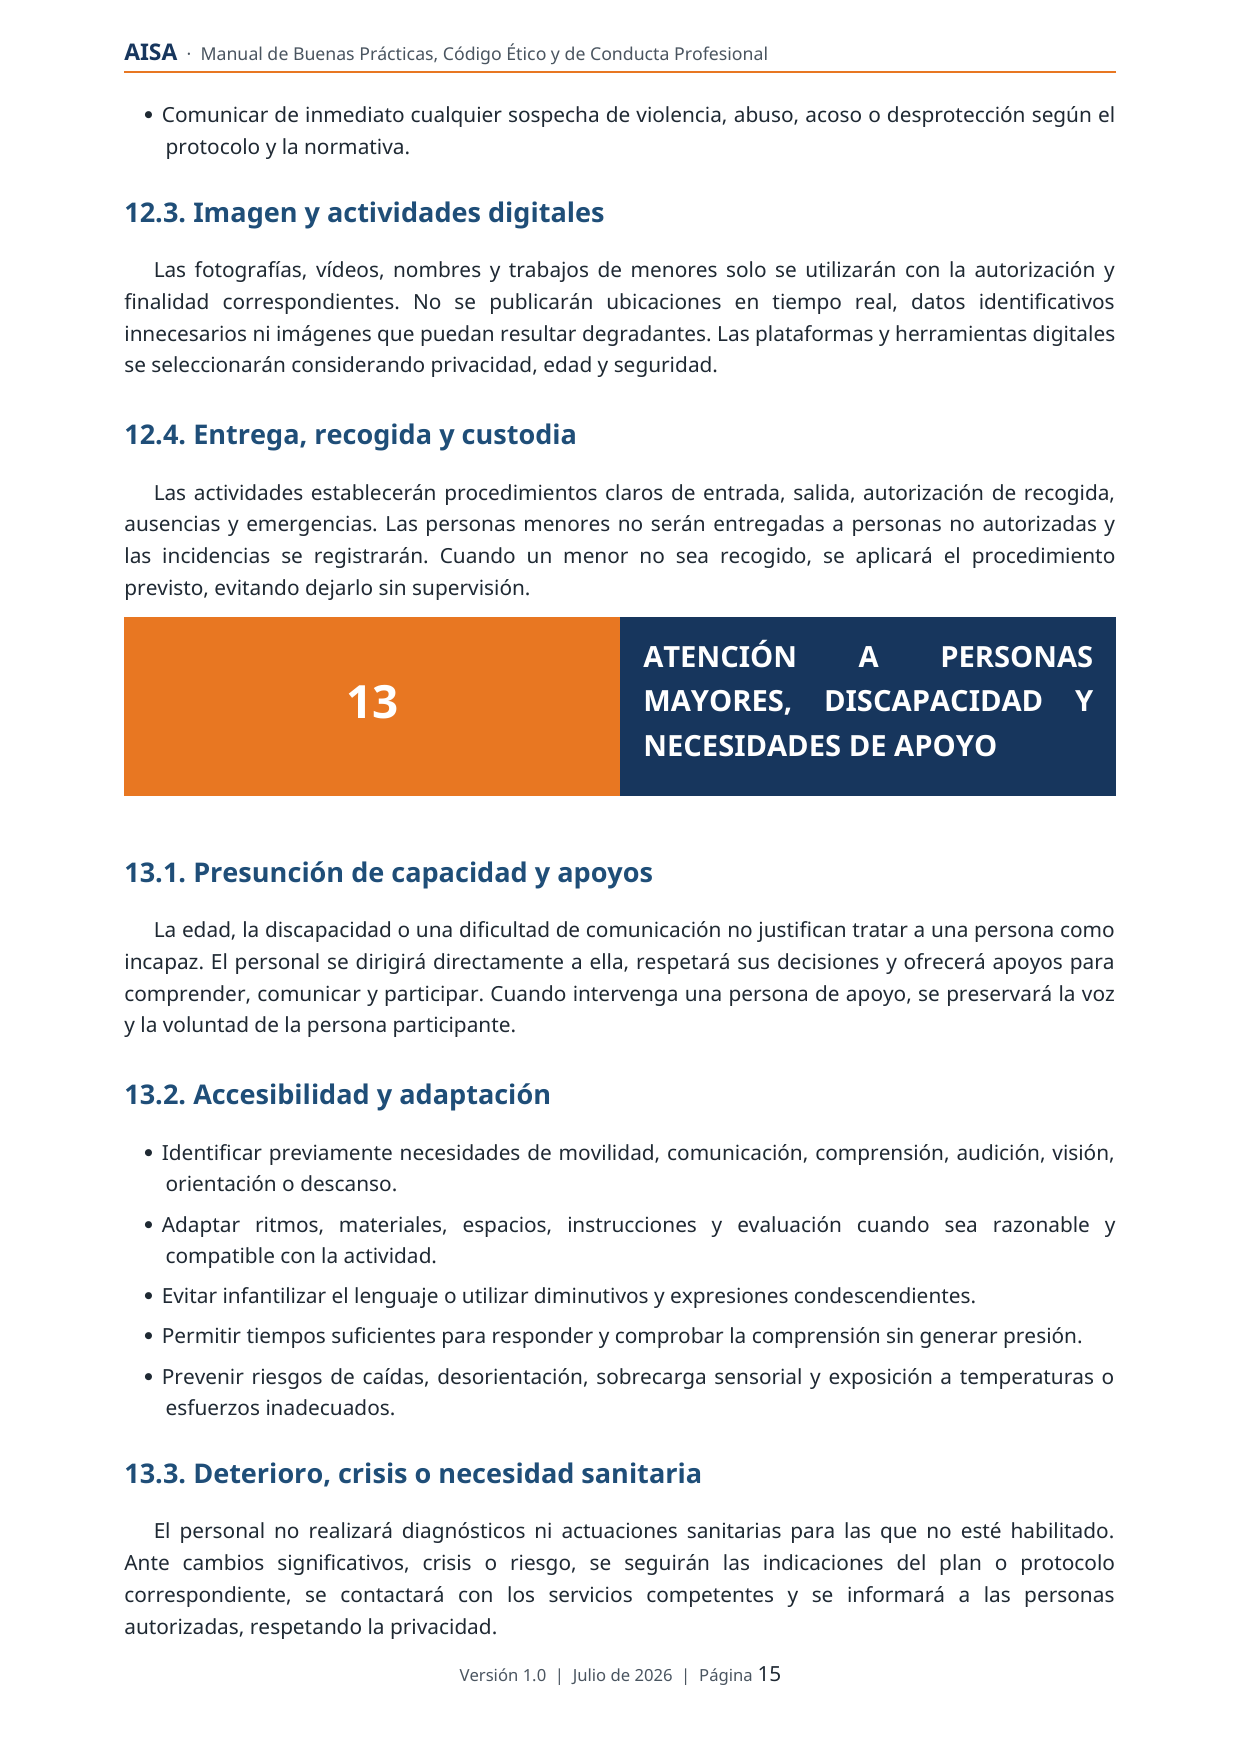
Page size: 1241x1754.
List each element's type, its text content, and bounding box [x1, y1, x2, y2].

text El personal no realizará diagnósticos ni actuaciones sanitarias para las que no esté habilitado. Ante cambios significativos, crisis o riesgo, se seguirán las indicaciones del plan o protocolo correspondiente, se contactará con los servicios competentes y se informará a las personas autorizadas, respetando la privacidad. [124, 1517, 1116, 1640]
table_header ATENCIÓN A PERSONAS MAYORES, DISCAPACIDAD Y NECESIDADES DE APOYO [620, 617, 1116, 796]
subtitle 12.4. Entrega, recogida y custodia [124, 416, 1116, 452]
subtitle 13.1. Presunción de capacidad y apoyos [124, 853, 1116, 890]
table_header 13 [124, 617, 620, 796]
list Comunicar de inmediato cualquier sospecha de violencia, abuso, acoso o desprotección según el protocolo y la normativa. [145, 100, 1116, 161]
text Las fotografías, vídeos, nombres y trabajos de menores solo se utilizarán con la autorización y finalidad correspondientes. No se publicarán ubicaciones en tiempo real, datos identificativos innecesarios ni imágenes que puedan resultar degradantes. Las plataformas y herramientas digitales se seleccionarán considerando privacidad, edad y seguridad. [124, 255, 1116, 379]
subtitle 12.3. Imagen y actividades digitales [124, 193, 1116, 230]
subtitle 13.3. Deterioro, crisis o necesidad sanitaria [124, 1454, 1116, 1491]
list Identificar previamente necesidades de movilidad, comunicación, comprensión, audición, visión, orientación o descanso. [145, 1138, 1116, 1198]
subtitle 13.2. Accesibilidad y adaptación [124, 1076, 1116, 1113]
list Permitir tiempos suficientes para responder y comprobar la comprensión sin generar presión. [145, 1322, 1116, 1350]
list Evitar infantilizar el lenguaje o utilizar diminutivos y expresiones condescendientes. [145, 1282, 1116, 1310]
text La edad, la discapacidad o una dificultad de comunicación no justifican tratar a una persona como incapaz. El personal se dirigirá directamente a ella, respetará sus decisiones y ofrecerá apoyos para comprender, comunicar y participar. Cuando intervenga una persona de apoyo, se preservará la voz y la voluntad de la persona participante. [124, 915, 1116, 1039]
text Las actividades establecerán procedimientos claros de entrada, salida, autorización de recogida, ausencias y emergencias. Las personas menores no serán entregadas a personas no autorizadas y las incidencias se registrarán. Cuando un menor no sea recogido, se aplicará el procedimiento previsto, evitando dejarlo sin supervisión. [124, 478, 1116, 601]
list Prevenir riesgos de caídas, desorientación, sobrecarga sensorial y exposición a temperaturas o esfuerzos inadecuados. [145, 1362, 1116, 1422]
list Adaptar ritmos, materiales, espacios, instrucciones y evaluación cuando sea razonable y compatible con la actividad. [145, 1210, 1116, 1270]
